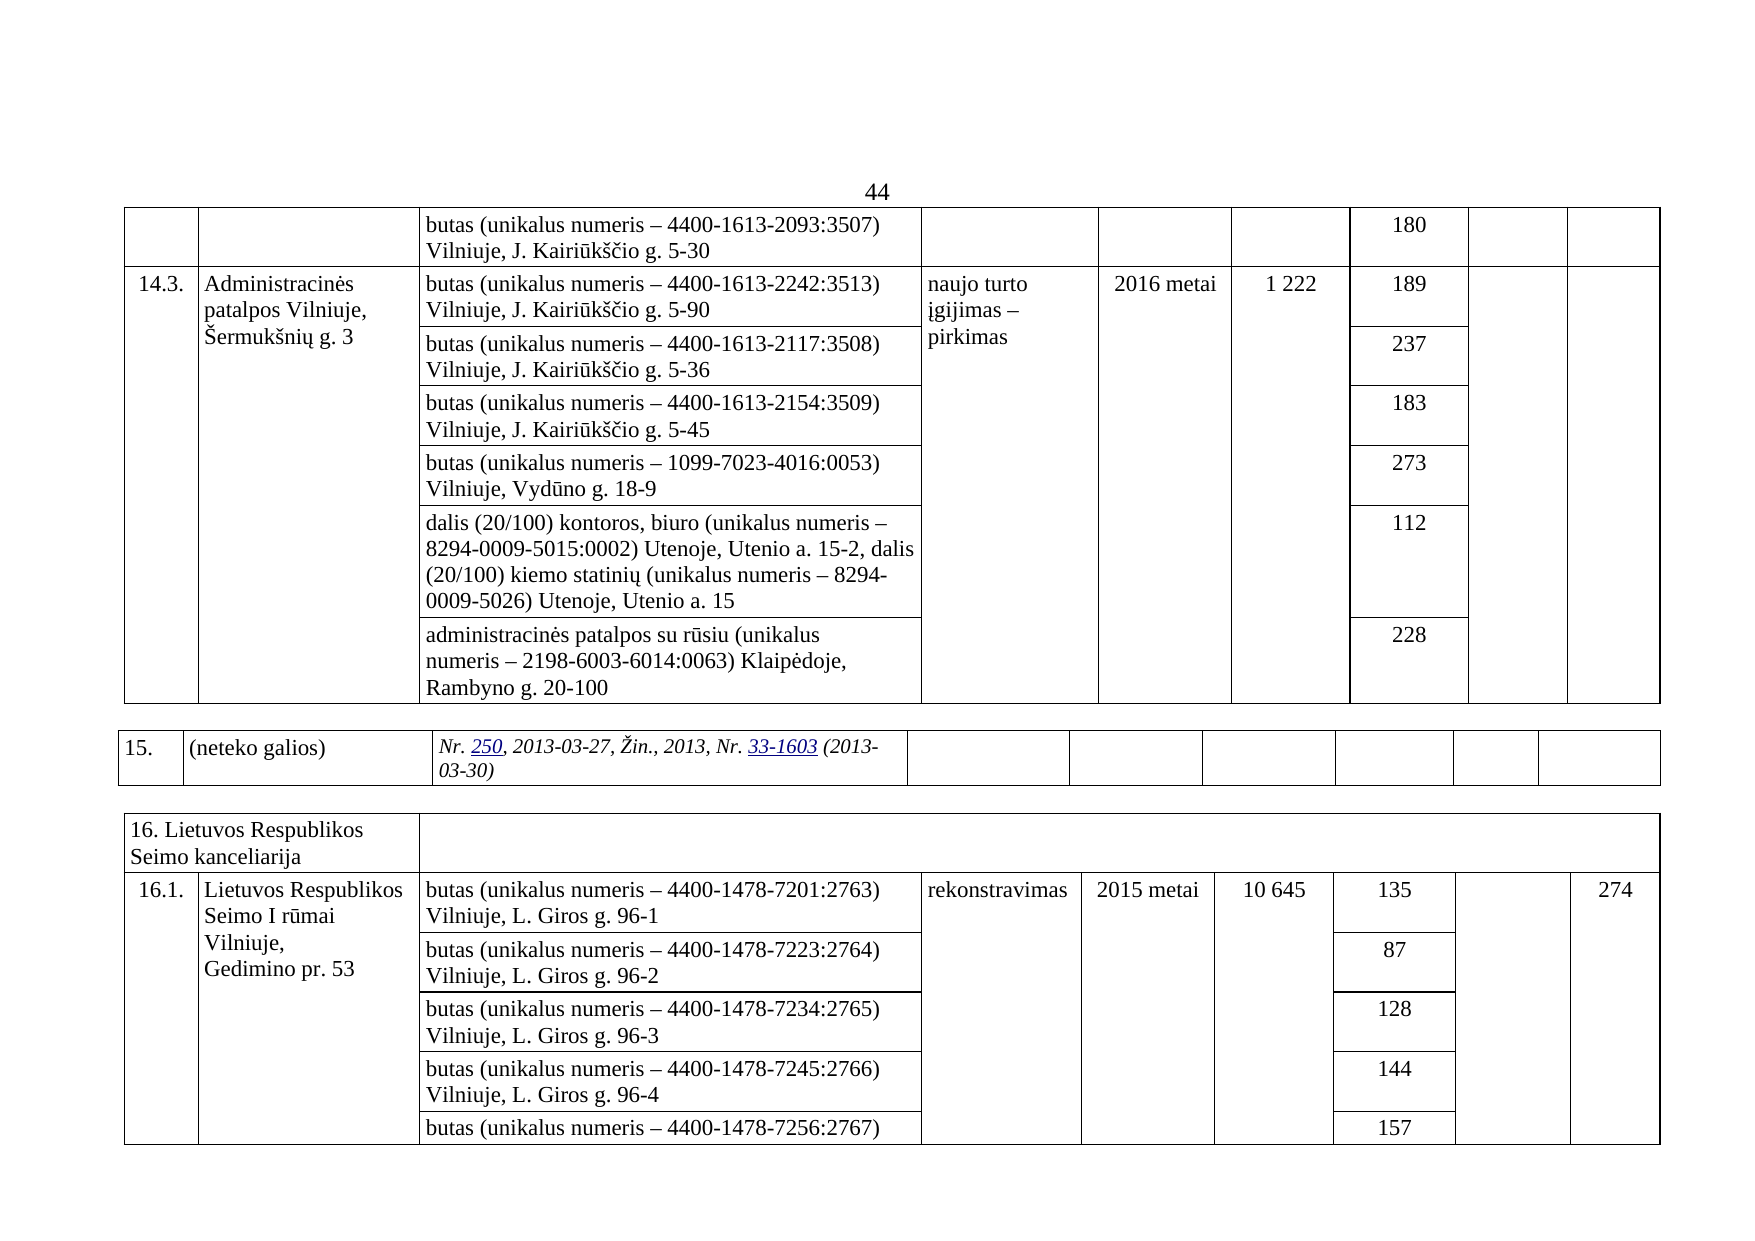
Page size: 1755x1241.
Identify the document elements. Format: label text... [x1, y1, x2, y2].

table_header [1336, 731, 1453, 785]
table_cell butas (unikalus numeris – 4400-1613-2242:3513) Vilniuje, J. Kairiūkščio g. 5-90 [420, 267, 921, 326]
table_cell dalis (20/100) kontoros, biuro (unikalus numeris – 8294-0009-5015:0002) Utenoje, Utenio a. 15-2, dalis (20/100) kiemo statinių (unikalus numeris – 8294-0009-5026) Utenoje, Utenio a. 15 [420, 506, 921, 617]
table_cell butas (unikalus numeris – 4400-1613-2117:3508) Vilniuje, J. Kairiūkščio g. 5-36 [420, 327, 921, 385]
table_cell 112 [1351, 506, 1468, 617]
table_cell [1568, 208, 1659, 266]
table_header (neteko galios) [184, 731, 432, 785]
table_cell 1 222 [1232, 267, 1349, 703]
table_cell 237 [1351, 327, 1468, 385]
table_header [1203, 731, 1335, 785]
table_cell butas (unikalus numeris – 4400-1613-2093:3507) Vilniuje, J. Kairiūkščio g. 5-30 [420, 208, 921, 266]
table_header [420, 814, 1659, 872]
table_cell [1568, 267, 1659, 703]
table_cell butas (unikalus numeris – 4400-1478-7223:2764) Vilniuje, L. Giros g. 96-2 [420, 933, 921, 991]
table_cell butas (unikalus numeris – 4400-1478-7256:2767) [420, 1112, 921, 1144]
table_header [908, 731, 1069, 785]
table_header [1070, 731, 1202, 785]
table_cell 273 [1351, 446, 1468, 504]
table_header Nr. 250, 2013-03-27, Žin., 2013, Nr. 33-1603 (2013-03-30) [433, 731, 907, 785]
table_cell naujo turto įgijimas – pirkimas [922, 267, 1098, 703]
table_cell 274 [1571, 873, 1659, 1144]
table_cell administracinės patalpos su rūsiu (unikalus numeris – 2198-6003-6014:0063) Klaipėdoje, Rambyno g. 20-100 [420, 618, 921, 703]
table_cell 128 [1334, 993, 1455, 1051]
table_cell [1456, 873, 1570, 1144]
table_cell butas (unikalus numeris – 4400-1613-2154:3509) Vilniuje, J. Kairiūkščio g. 5-45 [420, 386, 921, 445]
table_cell [1099, 208, 1231, 266]
table_cell 16.1. [125, 873, 198, 1144]
table_cell butas (unikalus numeris – 4400-1478-7234:2765) Vilniuje, L. Giros g. 96-3 [420, 993, 921, 1051]
table_cell 144 [1334, 1052, 1455, 1111]
table_header [1539, 731, 1660, 785]
table_cell 2016 metai [1099, 267, 1231, 703]
table_cell 189 [1351, 267, 1468, 326]
table_cell 180 [1351, 208, 1468, 266]
table_cell 87 [1334, 933, 1455, 991]
table_cell butas (unikalus numeris – 4400-1478-7201:2763) Vilniuje, L. Giros g. 96-1 [420, 873, 921, 932]
table_header 16. Lietuvos Respublikos Seimo kanceliarija [125, 814, 419, 872]
table_cell 228 [1351, 618, 1468, 703]
table_cell 183 [1351, 386, 1468, 445]
table_cell 157 [1334, 1112, 1455, 1144]
table_cell [922, 208, 1098, 266]
table_cell butas (unikalus numeris – 4400-1478-7245:2766) Vilniuje, L. Giros g. 96-4 [420, 1052, 921, 1111]
table_cell [1469, 208, 1567, 266]
table_cell 14.3. [125, 267, 198, 703]
table_cell [125, 208, 198, 266]
table_cell [1232, 208, 1349, 266]
table_cell 135 [1334, 873, 1455, 932]
table_cell 10 645 [1215, 873, 1333, 1144]
table_cell rekonstravimas [922, 873, 1081, 1144]
table_cell 2015 metai [1082, 873, 1214, 1144]
table_cell Lietuvos Respublikos Seimo I rūmai Vilniuje, Gedimino pr. 53 [199, 873, 419, 1144]
table_header [1454, 731, 1538, 785]
table_cell butas (unikalus numeris – 1099-7023-4016:0053) Vilniuje, Vydūno g. 18-9 [420, 446, 921, 504]
table_header 15. [119, 731, 183, 785]
table_cell [1469, 267, 1567, 703]
table_cell Administracinės patalpos Vilniuje, Šermukšnių g. 3 [199, 267, 419, 703]
table_cell [199, 208, 419, 266]
